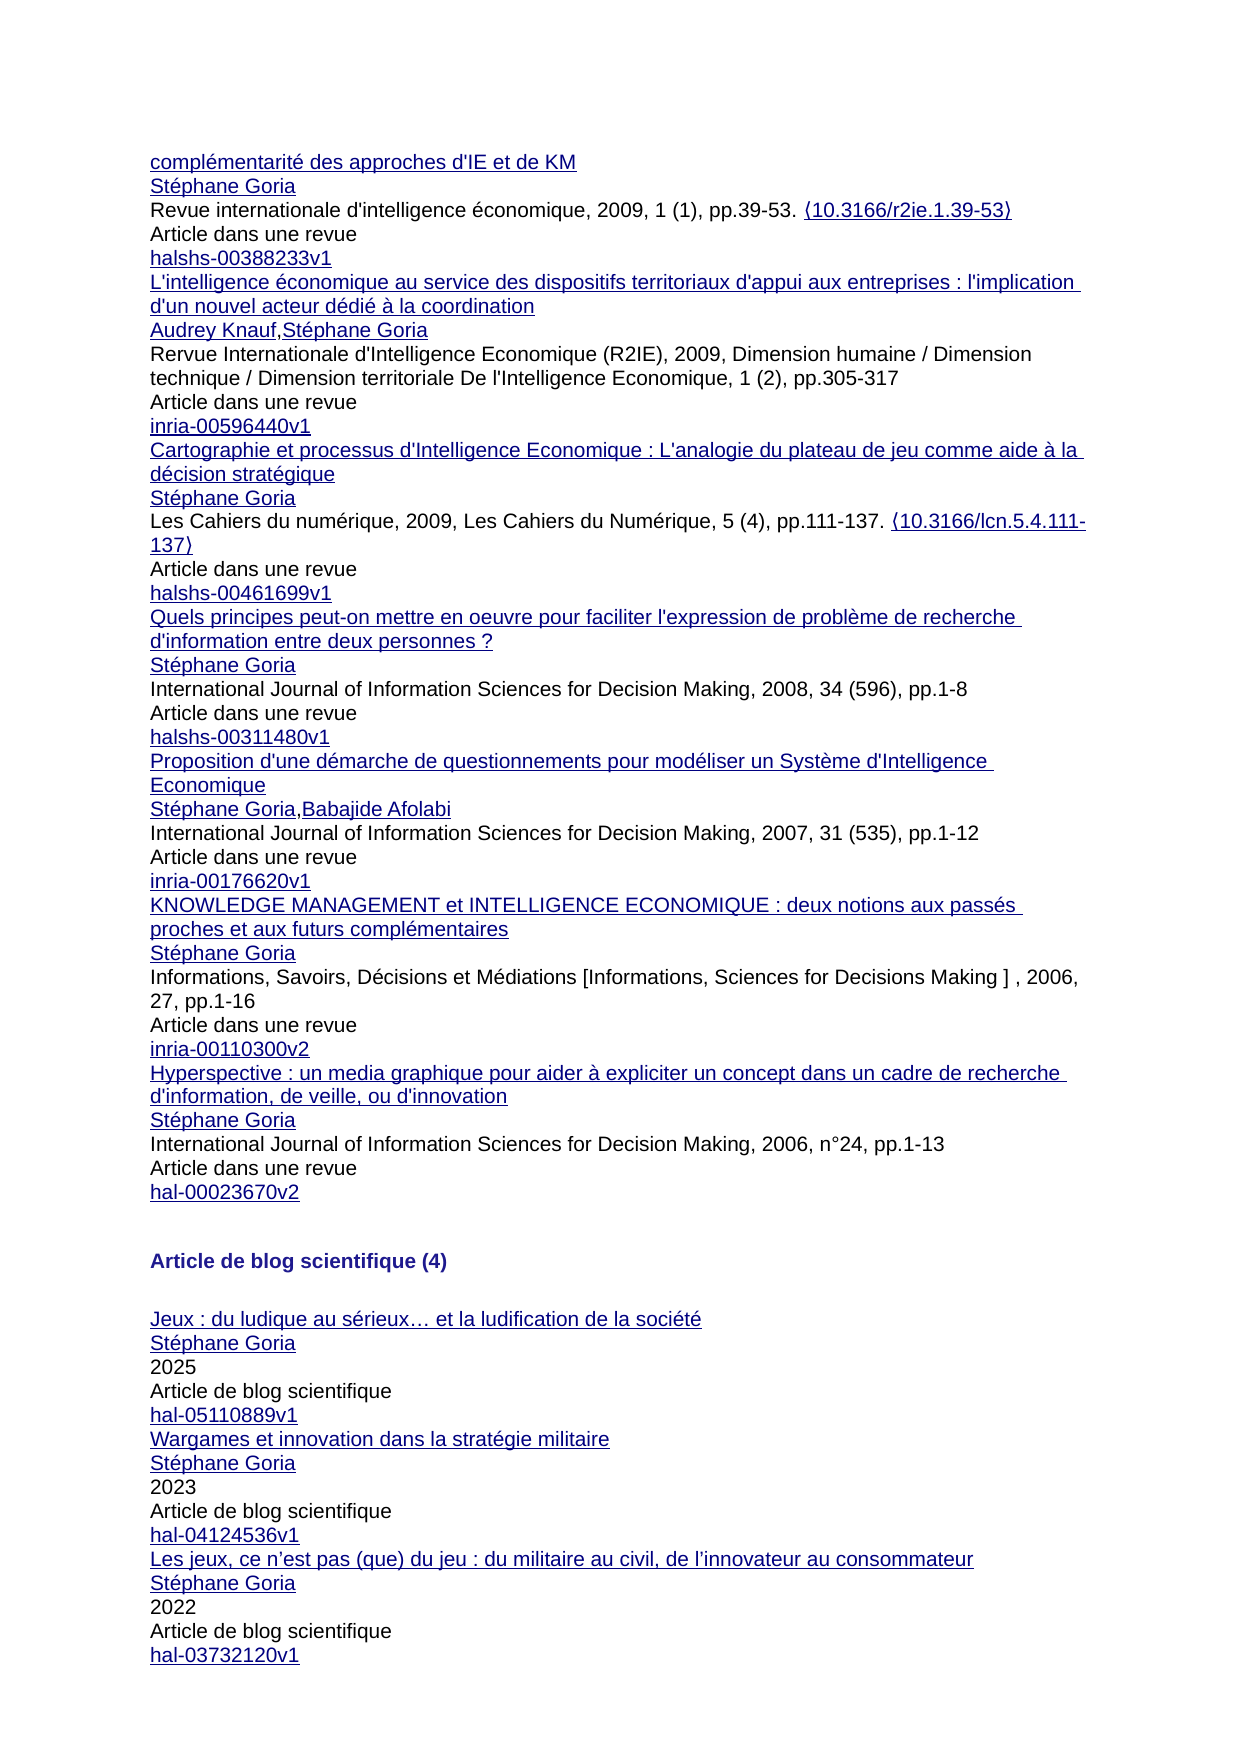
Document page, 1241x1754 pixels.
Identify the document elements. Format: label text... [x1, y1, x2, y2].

table_cell Hyperspective : un media graphique pour aider à expliciter un concept dans un cadre de recherche d'information, de veille, ou d'innovation Stéphane Goria International Journal of Information Sciences for Decision Making, 2006, n°24, pp.1-13 Article dans une revue hal-00023670v2 [150, 1060, 1090, 1204]
subtitle Article de blog scientifique (4) [150, 1249, 1090, 1273]
table_cell Proposition d'une démarche de questionnements pour modéliser un Système d'Intelligence Economique Stéphane Goria,Babajide Afolabi International Journal of Information Sciences for Decision Making, 2007, 31 (535), pp.1-12 Article dans une revue inria-00176620v1 [150, 749, 1090, 893]
table_cell Cartographie et processus d'Intelligence Economique : L'analogie du plateau de jeu comme aide à la décision stratégique Stéphane Goria Les Cahiers du numérique, 2009, Les Cahiers du Numérique, 5 (4), pp.111-137. ⟨10.3166/lcn.5.4.111-137⟩ Article dans une revue halshs-00461699v1 [150, 438, 1090, 605]
table_cell L'intelligence économique au service des dispositifs territoriaux d'appui aux entreprises : l'implication d'un nouvel acteur dédié à la coordination Audrey Knauf,Stéphane Goria Rervue Internationale d'Intelligence Economique (R2IE), 2009, Dimension humaine / Dimension technique / Dimension territoriale De l'Intelligence Economique, 1 (2), pp.305-317 Article dans une revue inria-00596440v1 [150, 270, 1090, 437]
table_cell KNOWLEDGE MANAGEMENT et INTELLIGENCE ECONOMIQUE : deux notions aux passés proches et aux futurs complémentaires Stéphane Goria Informations, Savoirs, Décisions et Médiations [Informations, Sciences for Decisions Making ] , 2006, 27, pp.1-16 Article dans une revue inria-00110300v2 [150, 893, 1090, 1060]
table_cell Quels principes peut-on mettre en oeuvre pour faciliter l'expression de problème de recherche d'information entre deux personnes ? Stéphane Goria International Journal of Information Sciences for Decision Making, 2008, 34 (596), pp.1-8 Article dans une revue halshs-00311480v1 [150, 605, 1090, 749]
table_header Jeux : du ludique au sérieux… et la ludification de la société Stéphane Goria 2025 Article de blog scientifique hal-05110889v1 [150, 1307, 1090, 1427]
table_cell Wargames et innovation dans la stratégie militaire Stéphane Goria 2023 Article de blog scientifique hal-04124536v1 [150, 1427, 1090, 1547]
table_cell complémentarité des approches d'IE et de KM Stéphane Goria Revue internationale d'intelligence économique, 2009, 1 (1), pp.39-53. ⟨10.3166/r2ie.1.39-53⟩ Article dans une revue halshs-00388233v1 [150, 150, 1090, 270]
table_cell Les jeux, ce n’est pas (que) du jeu : du militaire au civil, de l’innovateur au consommateur Stéphane Goria 2022 Article de blog scientifique hal-03732120v1 [150, 1547, 1090, 1667]
